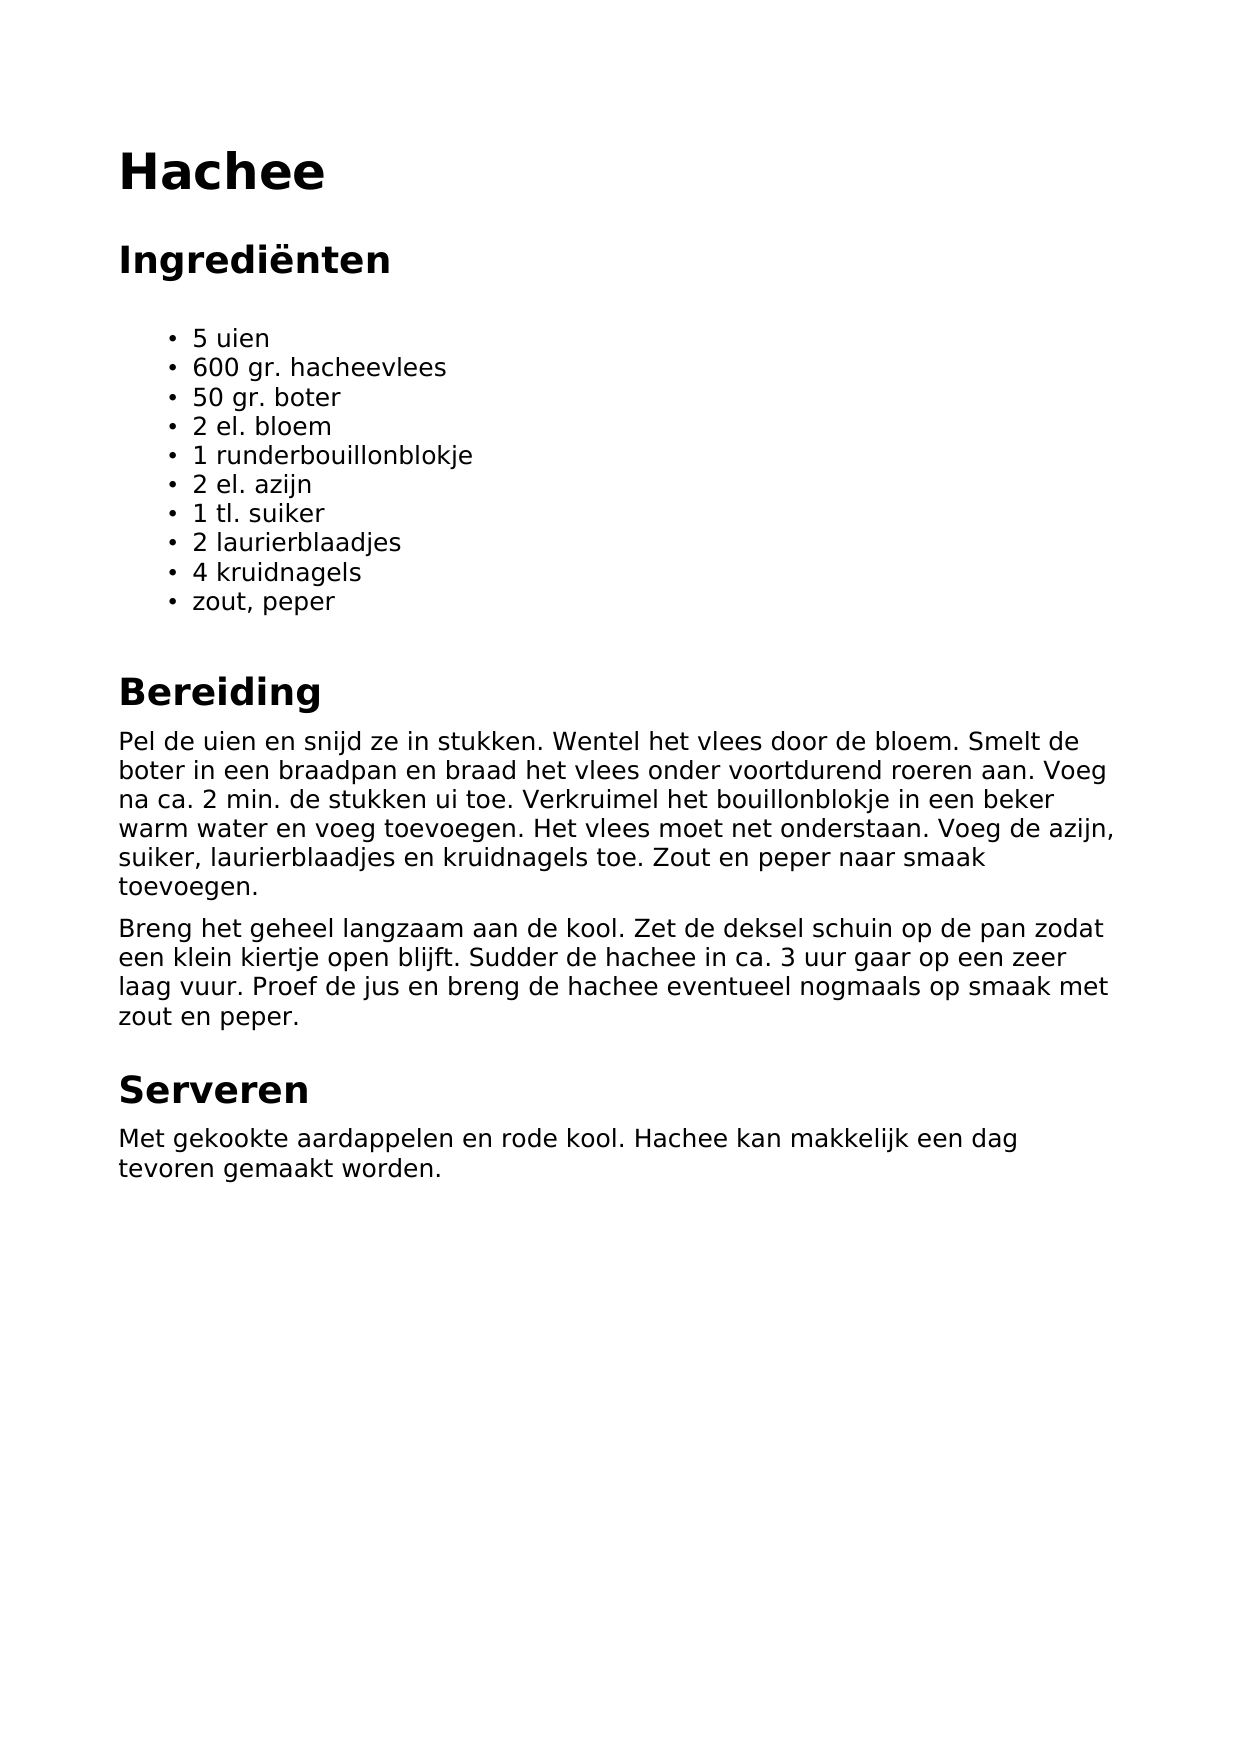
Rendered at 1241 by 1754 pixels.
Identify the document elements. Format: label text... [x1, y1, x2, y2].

list 5 uien [177, 324, 1122, 354]
subtitle Serveren [118, 1068, 1122, 1112]
list 600 gr. hacheevlees [177, 354, 1122, 383]
list 2 el. azijn [177, 470, 1122, 499]
list 2 laurierblaadjes [177, 529, 1122, 558]
subtitle Ingrediënten [118, 239, 1122, 282]
subtitle Hachee [118, 143, 1122, 201]
list 1 runderbouillonblokje [177, 441, 1122, 470]
text Pel de uien en snijd ze in stukken. Wentel het vlees door de bloem. Smelt de boter in een braadpan en braad het vlees onder voortdurend roeren aan. Voeg na ca. 2 min. de stukken ui toe. Verkruimel het bouillonblokje in een beker warm water en voeg toevoegen. Het vlees moet net onderstaan. Voeg de azijn, suiker, laurierblaadjes en kruidnagels toe. Zout en peper naar smaak toevoegen. [118, 727, 1122, 902]
list 50 gr. boter [177, 383, 1122, 412]
text Breng het geheel langzaam aan de kool. Zet de deksel schuin op de pan zodat een klein kiertje open blijft. Sudder de hachee in ca. 3 uur gaar op een zeer laag vuur. Proef de jus en breng de hachee eventueel nogmaals op smaak met zout en peper. [118, 914, 1122, 1031]
subtitle Bereiding [118, 671, 1122, 714]
text Met gekookte aardappelen en rode kool. Hachee kan makkelijk een dag tevoren gemaakt worden. [118, 1124, 1122, 1183]
list 1 tl. suiker [177, 499, 1122, 529]
list 2 el. bloem [177, 412, 1122, 441]
list 4 kruidnagels [177, 558, 1122, 587]
list zout, peper [177, 587, 1122, 616]
